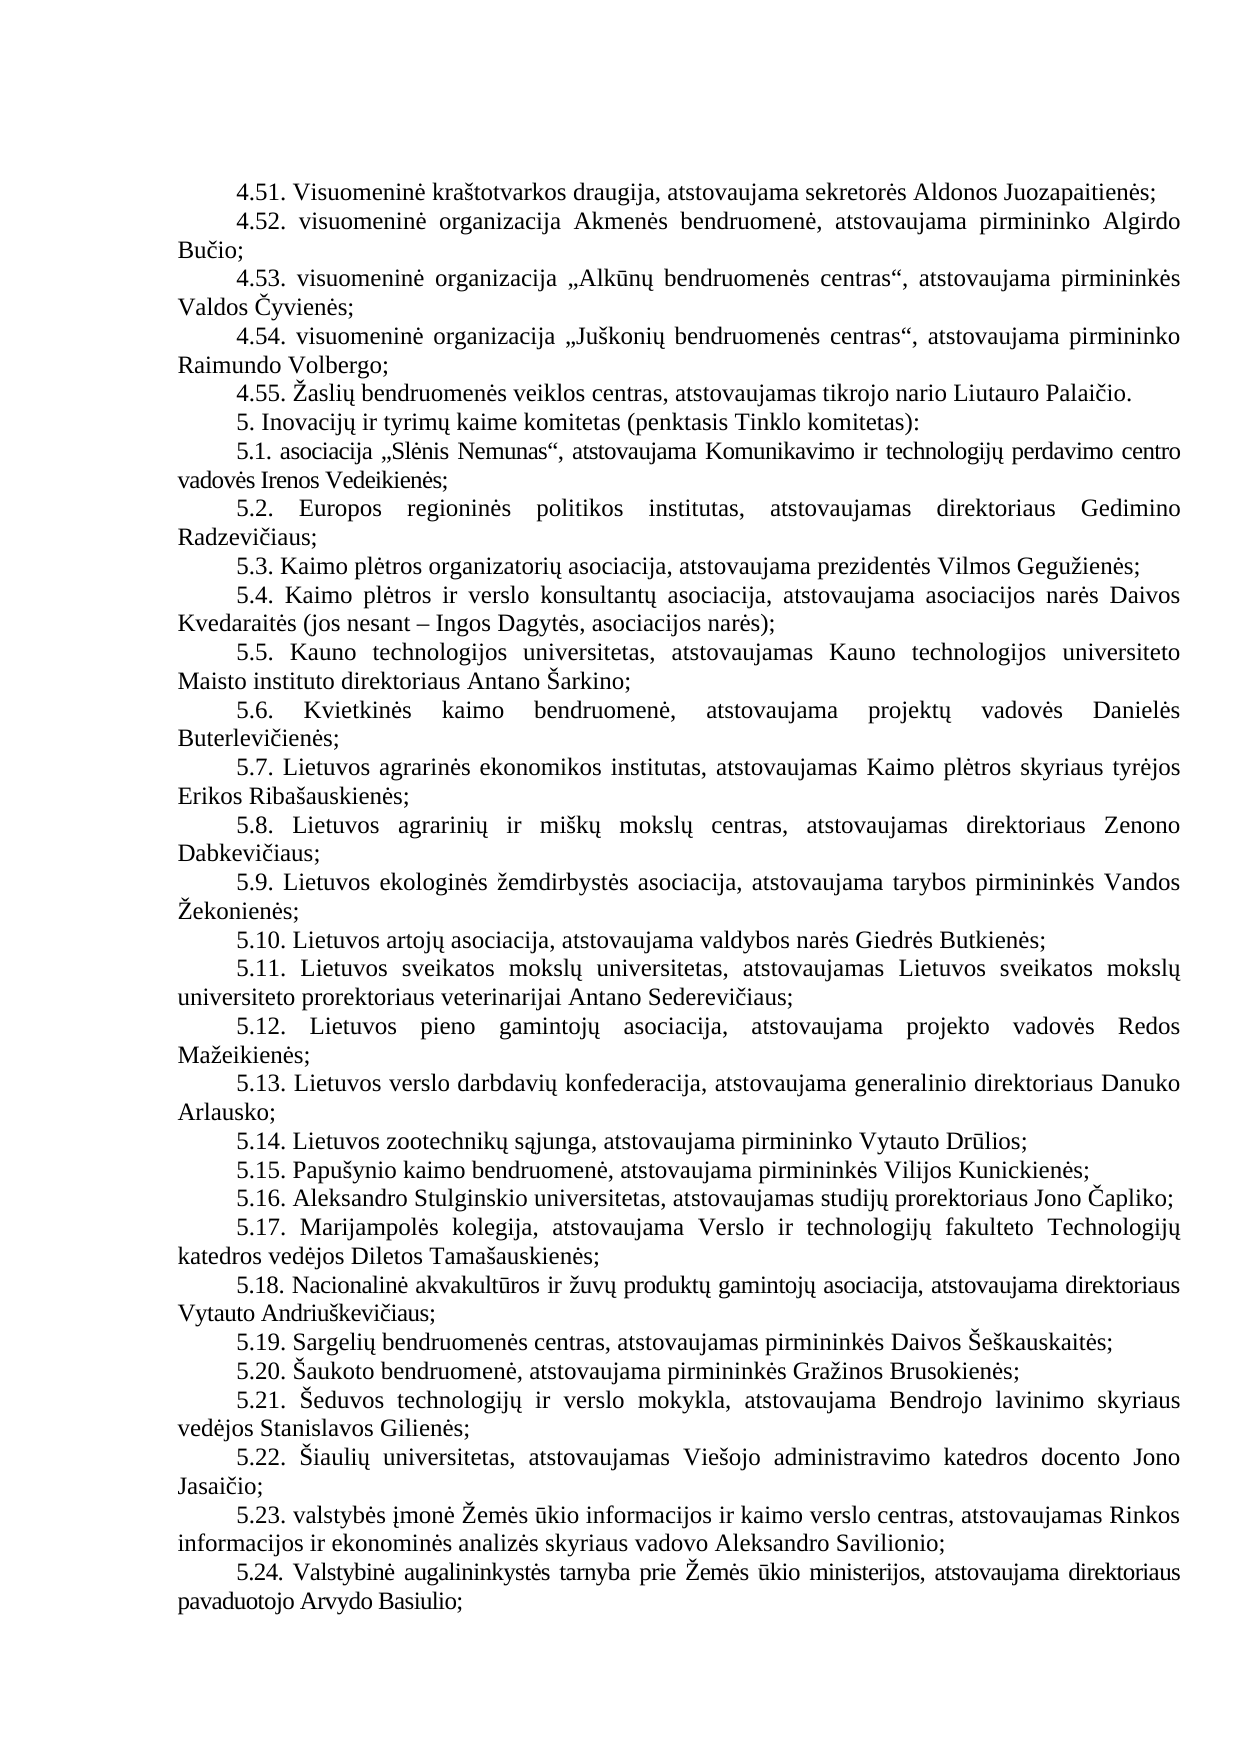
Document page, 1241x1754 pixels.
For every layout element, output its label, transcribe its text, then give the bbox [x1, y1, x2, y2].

text 5.20. Šaukoto bendruomenė, atstovaujama pirmininkės Gražinos Brusokienės; [177, 1356, 1181, 1385]
text 4.51. Visuomeninė kraštotvarkos draugija, atstovaujama sekretorės Aldonos Juozapaitienės; [177, 177, 1181, 206]
text 5.4. Kaimo plėtros ir verslo konsultantų asociacija, atstovaujama asociacijos narės Daivos Kvedaraitės (jos nesant – Ingos Dagytės, asociacijos narės); [177, 580, 1181, 637]
text 5.24. Valstybinė augalininkystės tarnyba prie Žemės ūkio ministerijos, atstovaujama direktoriaus pavaduotojo Arvydo Basiulio; [177, 1557, 1181, 1615]
text 4.52. visuomeninė organizacija Akmenės bendruomenė, atstovaujama pirmininko Algirdo Bučio; [177, 206, 1181, 263]
text 5.7. Lietuvos agrarinės ekonomikos institutas, atstovaujamas Kaimo plėtros skyriaus tyrėjos Erikos Ribašauskienės; [177, 752, 1181, 810]
text 4.54. visuomeninė organizacija „Juškonių bendruomenės centras“, atstovaujama pirmininko Raimundo Volbergo; [177, 321, 1181, 378]
text 4.55. Žaslių bendruomenės veiklos centras, atstovaujamas tikrojo nario Liutauro Palaičio. [177, 378, 1181, 407]
text 5.10. Lietuvos artojų asociacija, atstovaujama valdybos narės Giedrės Butkienės; [177, 925, 1181, 953]
text 5.17. Marijampolės kolegija, atstovaujama Verslo ir technologijų fakulteto Technologijų katedros vedėjos Diletos Tamašauskienės; [177, 1212, 1181, 1270]
text 5.12. Lietuvos pieno gamintojų asociacija, atstovaujama projekto vadovės Redos Mažeikienės; [177, 1011, 1181, 1068]
text 5.21. Šeduvos technologijų ir verslo mokykla, atstovaujama Bendrojo lavinimo skyriaus vedėjos Stanislavos Gilienės; [177, 1385, 1181, 1442]
text 4.53. visuomeninė organizacija „Alkūnų bendruomenės centras“, atstovaujama pirmininkės Valdos Čyvienės; [177, 263, 1181, 321]
text 5.18. Nacionalinė akvakultūros ir žuvų produktų gamintojų asociacija, atstovaujama direktoriaus Vytauto Andriuškevičiaus; [177, 1270, 1181, 1327]
text 5.5. Kauno technologijos universitetas, atstovaujamas Kauno technologijos universiteto Maisto instituto direktoriaus Antano Šarkino; [177, 637, 1181, 695]
text 5.11. Lietuvos sveikatos mokslų universitetas, atstovaujamas Lietuvos sveikatos mokslų universiteto prorektoriaus veterinarijai Antano Sederevičiaus; [177, 953, 1181, 1011]
text 5.22. Šiaulių universitetas, atstovaujamas Viešojo administravimo katedros docento Jono Jasaičio; [177, 1442, 1181, 1500]
text 5.19. Sargelių bendruomenės centras, atstovaujamas pirmininkės Daivos Šeškauskaitės; [177, 1327, 1181, 1356]
text 5.13. Lietuvos verslo darbdavių konfederacija, atstovaujama generalinio direktoriaus Danuko Arlausko; [177, 1068, 1181, 1126]
text 5.3. Kaimo plėtros organizatorių asociacija, atstovaujama prezidentės Vilmos Gegužienės; [177, 551, 1181, 580]
text 5.2. Europos regioninės politikos institutas, atstovaujamas direktoriaus Gedimino Radzevičiaus; [177, 493, 1181, 551]
text 5.6. Kvietkinės kaimo bendruomenė, atstovaujama projektų vadovės Danielės Buterlevičienės; [177, 695, 1181, 752]
text 5.16. Aleksandro Stulginskio universitetas, atstovaujamas studijų prorektoriaus Jono Čapliko; [177, 1183, 1181, 1212]
text 5.8. Lietuvos agrarinių ir miškų mokslų centras, atstovaujamas direktoriaus Zenono Dabkevičiaus; [177, 810, 1181, 867]
text 5.15. Papušynio kaimo bendruomenė, atstovaujama pirmininkės Vilijos Kunickienės; [177, 1155, 1181, 1183]
text 5.23. valstybės įmonė Žemės ūkio informacijos ir kaimo verslo centras, atstovaujamas Rinkos informacijos ir ekonominės analizės skyriaus vadovo Aleksandro Savilionio; [177, 1500, 1181, 1557]
text 5. Inovacijų ir tyrimų kaime komitetas (penktasis Tinklo komitetas): [177, 407, 1181, 436]
text 5.9. Lietuvos ekologinės žemdirbystės asociacija, atstovaujama tarybos pirmininkės Vandos Žekonienės; [177, 867, 1181, 925]
text 5.1. asociacija „Slėnis Nemunas“, atstovaujama Komunikavimo ir technologijų perdavimo centro vadovės Irenos Vedeikienės; [177, 436, 1181, 493]
text 5.14. Lietuvos zootechnikų sąjunga, atstovaujama pirmininko Vytauto Drūlios; [177, 1126, 1181, 1155]
